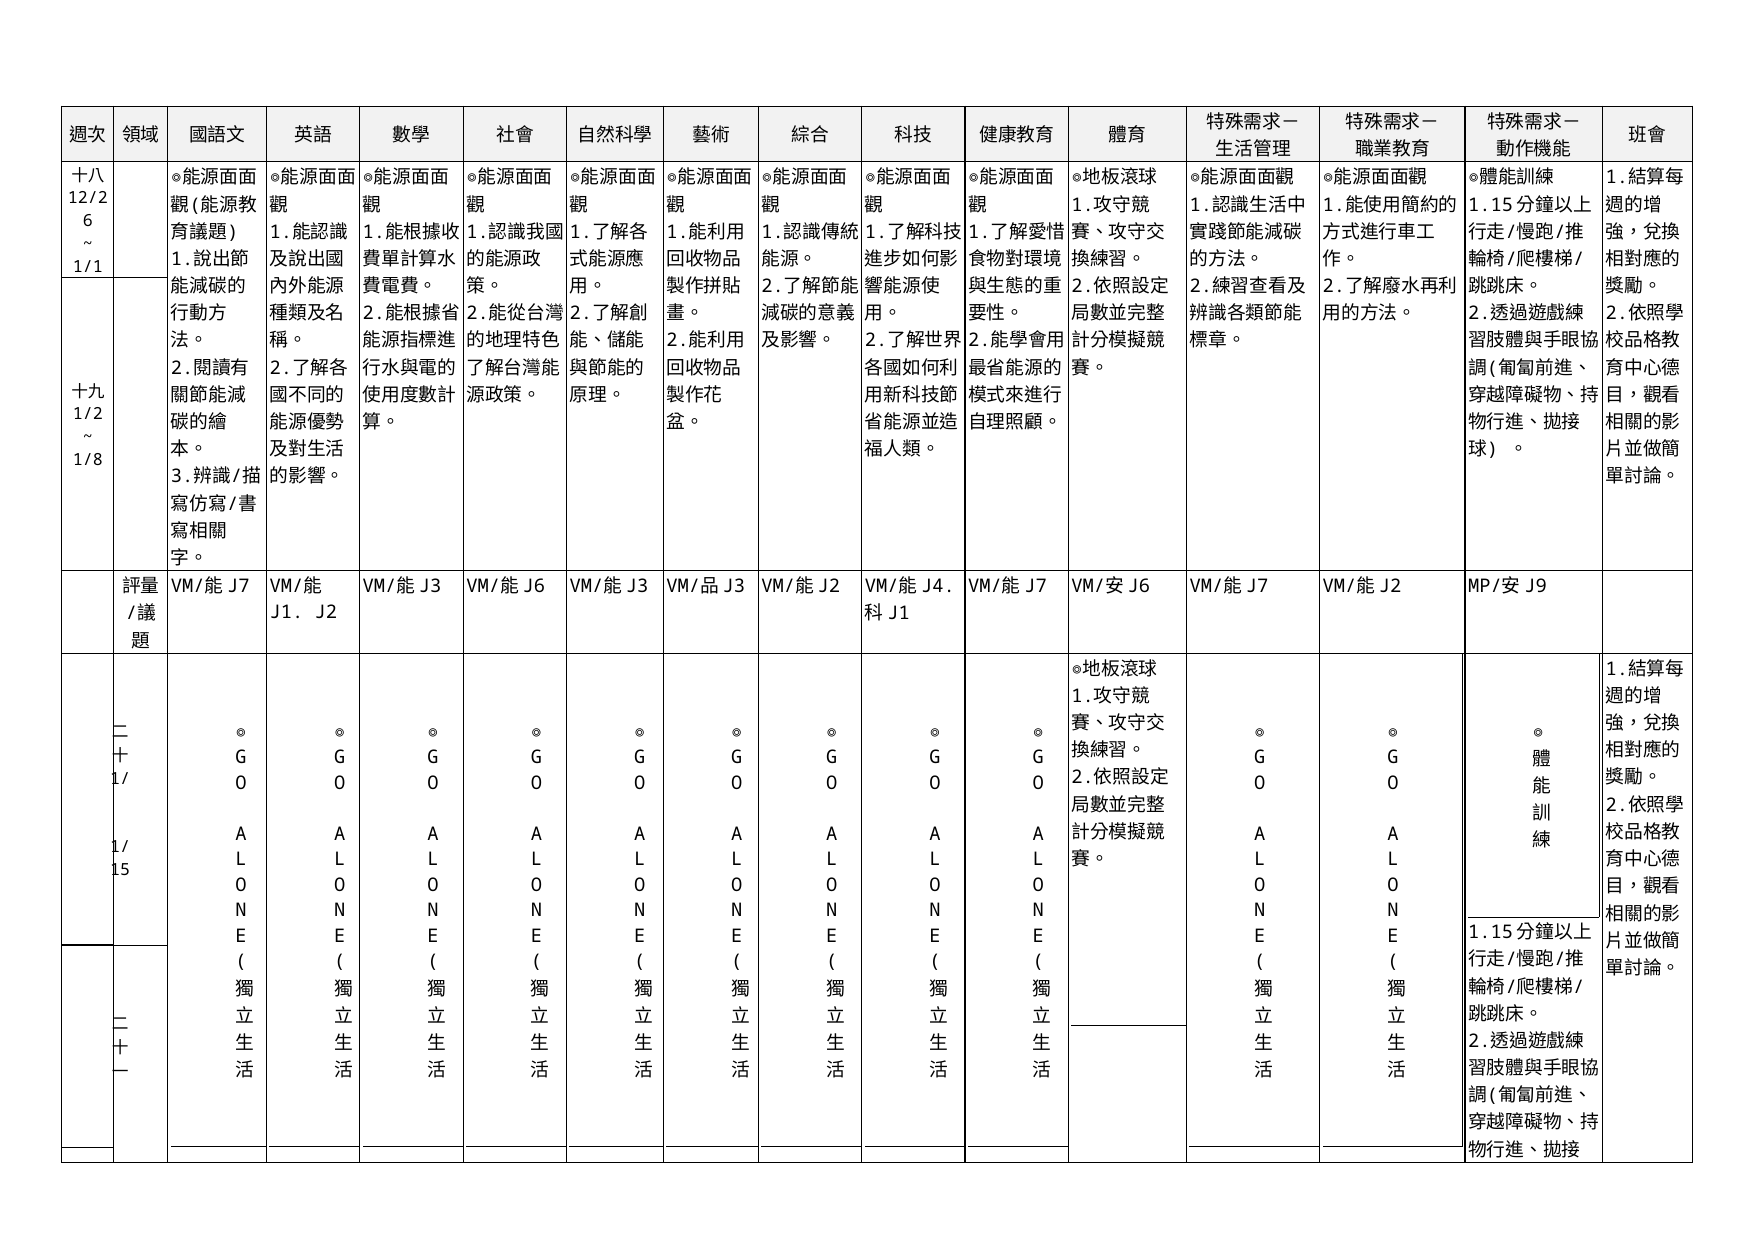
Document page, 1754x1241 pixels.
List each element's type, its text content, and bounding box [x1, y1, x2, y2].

table_cell VM/安J6 [1069, 571, 1186, 652]
table_header 社會 [464, 107, 566, 161]
table_header 週次 [62, 107, 113, 161]
table_cell VM/能J2 [1320, 571, 1464, 652]
table_cell ◎GO ALONE(獨立生活 [1187, 654, 1319, 1162]
table_cell [114, 162, 167, 277]
table_cell 二十一 1/16 ~ 1/19 [62, 946, 113, 1147]
table_cell ◎GO ALONE(獨立生活 [464, 654, 566, 1162]
table_header 藝術 [664, 107, 758, 161]
table_cell 二十 1/9 ~ 1/15 [62, 654, 113, 944]
table_header 體育 [1069, 107, 1186, 161]
table_cell [114, 654, 167, 944]
table_header 科技 [862, 107, 964, 161]
table_cell 十九 1/2 ~ 1/8 [62, 278, 113, 570]
table_cell VM/能J1. J2 [267, 571, 359, 652]
table_cell 1.結算每週的增強，兌換相對應的獎勵。 2.依照學校品格教育中心德目，觀看相關的影片並做簡單討論。 [1603, 162, 1692, 570]
table_header 班會 [1603, 107, 1692, 161]
table_cell ◎體能訓練 1.15分鐘以上行走/慢跑/推輪椅/爬樓梯/跳跳床。 2.透過遊戲練習肢體與手眼協調(匍匐前進、穿越障礙物、持物行進、拋接球) 。 [1466, 162, 1602, 570]
table_cell ◎體能訓練 1.15分鐘以上行走/慢跑/推輪椅/爬樓梯/跳跳床。 2.透過遊戲練習肢體與手眼協調(匍匐前進、穿越障礙物、持物行進、拋接 [1466, 654, 1602, 1162]
table_cell VM/品J3 [664, 571, 758, 652]
table_cell ◎能源面面觀 1.了解各式能源應用。 2.了解創能、儲能與節能的原理。 [567, 162, 663, 570]
table_cell 1.結算每週的增強，兌換相對應的獎勵。 2.依照學校品格教育中心德目，觀看相關的影片並做簡單討論。 [1603, 654, 1692, 1162]
table_cell [1603, 571, 1692, 652]
table_header 綜合 [759, 107, 861, 161]
table_cell VM/能J7 [168, 571, 266, 652]
table_cell 二十一 1/16 ~ 1/19 [62, 1148, 113, 1162]
table_cell 十八 12/26 ~ 1/1 [62, 162, 113, 277]
table_header 數學 [360, 107, 463, 161]
table_cell VM/能J3 [567, 571, 663, 652]
table_cell ◎GO ALONE(獨立生活 [360, 654, 463, 1162]
table_cell ◎GO ALONE(獨立生活 [168, 654, 266, 1162]
table_cell ◎能源面面觀 1.認識我國的能源政策。 2.能從台灣的地理特色了解台灣能源政策。 [464, 162, 566, 570]
table_cell [62, 571, 113, 652]
table_cell ◎能源面面觀 1.認識傳統能源。 2.了解節能減碳的意義及影響。 [759, 162, 861, 570]
table_cell [114, 946, 167, 1162]
table_header 領域 [114, 107, 167, 161]
table_cell ◎能源面面觀 1.能利用回收物品製作拼貼畫。 2.能利用回收物品製作花盆。 [664, 162, 758, 570]
table_cell 評量/議題 [114, 571, 167, 652]
table_cell ◎GO ALONE(獨立生活 [759, 654, 861, 1162]
table_cell ◎GO ALONE(獨立生活 [664, 654, 758, 1162]
table_header 特殊需求－ 職業教育 [1320, 107, 1464, 161]
table_cell ◎地板滾球 1.攻守競賽、攻守交換練習。 2.依照設定局數並完整計分模擬競賽。 [1069, 654, 1186, 1162]
table_cell [114, 278, 167, 570]
table_header 國語文 [168, 107, 266, 161]
table_cell VM/能J2 [759, 571, 861, 652]
table_cell MP/安J9 [1466, 571, 1602, 652]
table_cell ◎GO ALONE(獨立生活 [862, 654, 964, 1162]
table_cell ◎能源面面觀(能源教育議題) 1.說出節能減碳的行動方法。 2.閱讀有關節能減碳的繪本。 3.辨識/描寫仿寫/書寫相關字。 [168, 162, 266, 570]
table_cell ◎GO ALONE(獨立生活 [1320, 654, 1464, 1162]
table_cell ◎GO ALONE(獨立生活 [966, 654, 1068, 1162]
table_cell VM/能J4.科J1 [862, 571, 964, 652]
table_cell ◎能源面面觀 1.能認識及說出國內外能源種類及名稱。 2.了解各國不同的能源優勢及對生活的影響。 [267, 162, 359, 570]
table_cell ◎能源面面觀 1.能根據收費單計算水費電費。 2.能根據省能源指標進行水與電的使用度數計算。 [360, 162, 463, 570]
table_cell ◎能源面面觀 1.了解愛惜食物對環境與生態的重要性。 2.能學會用最省能源的模式來進行自理照顧。 [966, 162, 1068, 570]
table_cell VM/能J7 [1187, 571, 1319, 652]
table_cell VM/能J7 [966, 571, 1068, 652]
table_cell ◎地板滾球 1.攻守競賽、攻守交換練習。 2.依照設定局數並完整計分模擬競賽。 [1069, 162, 1186, 570]
table_cell VM/能J6 [464, 571, 566, 652]
table_header 特殊需求－ 生活管理 [1187, 107, 1319, 161]
table_header 自然科學 [567, 107, 663, 161]
table_header 特殊需求－ 動作機能 [1466, 107, 1602, 161]
table_cell ◎能源面面觀 1.能使用簡約的方式進行車工作。 2.了解廢水再利用的方法。 [1320, 162, 1464, 570]
table_header 健康教育 [966, 107, 1068, 161]
table_cell ◎能源面面觀 1.了解科技進步如何影響能源使用。 2.了解世界各國如何利用新科技節省能源並造福人類。 [862, 162, 964, 570]
table_cell ◎能源面面觀 1.認識生活中實踐節能減碳的方法。 2.練習查看及辨識各類節能標章。 [1187, 162, 1319, 570]
table_cell ◎GO ALONE(獨立生活 [567, 654, 663, 1162]
table_header 英語 [267, 107, 359, 161]
table_cell VM/能J3 [360, 571, 463, 652]
table_cell ◎GO ALONE(獨立生活 [267, 654, 359, 1162]
